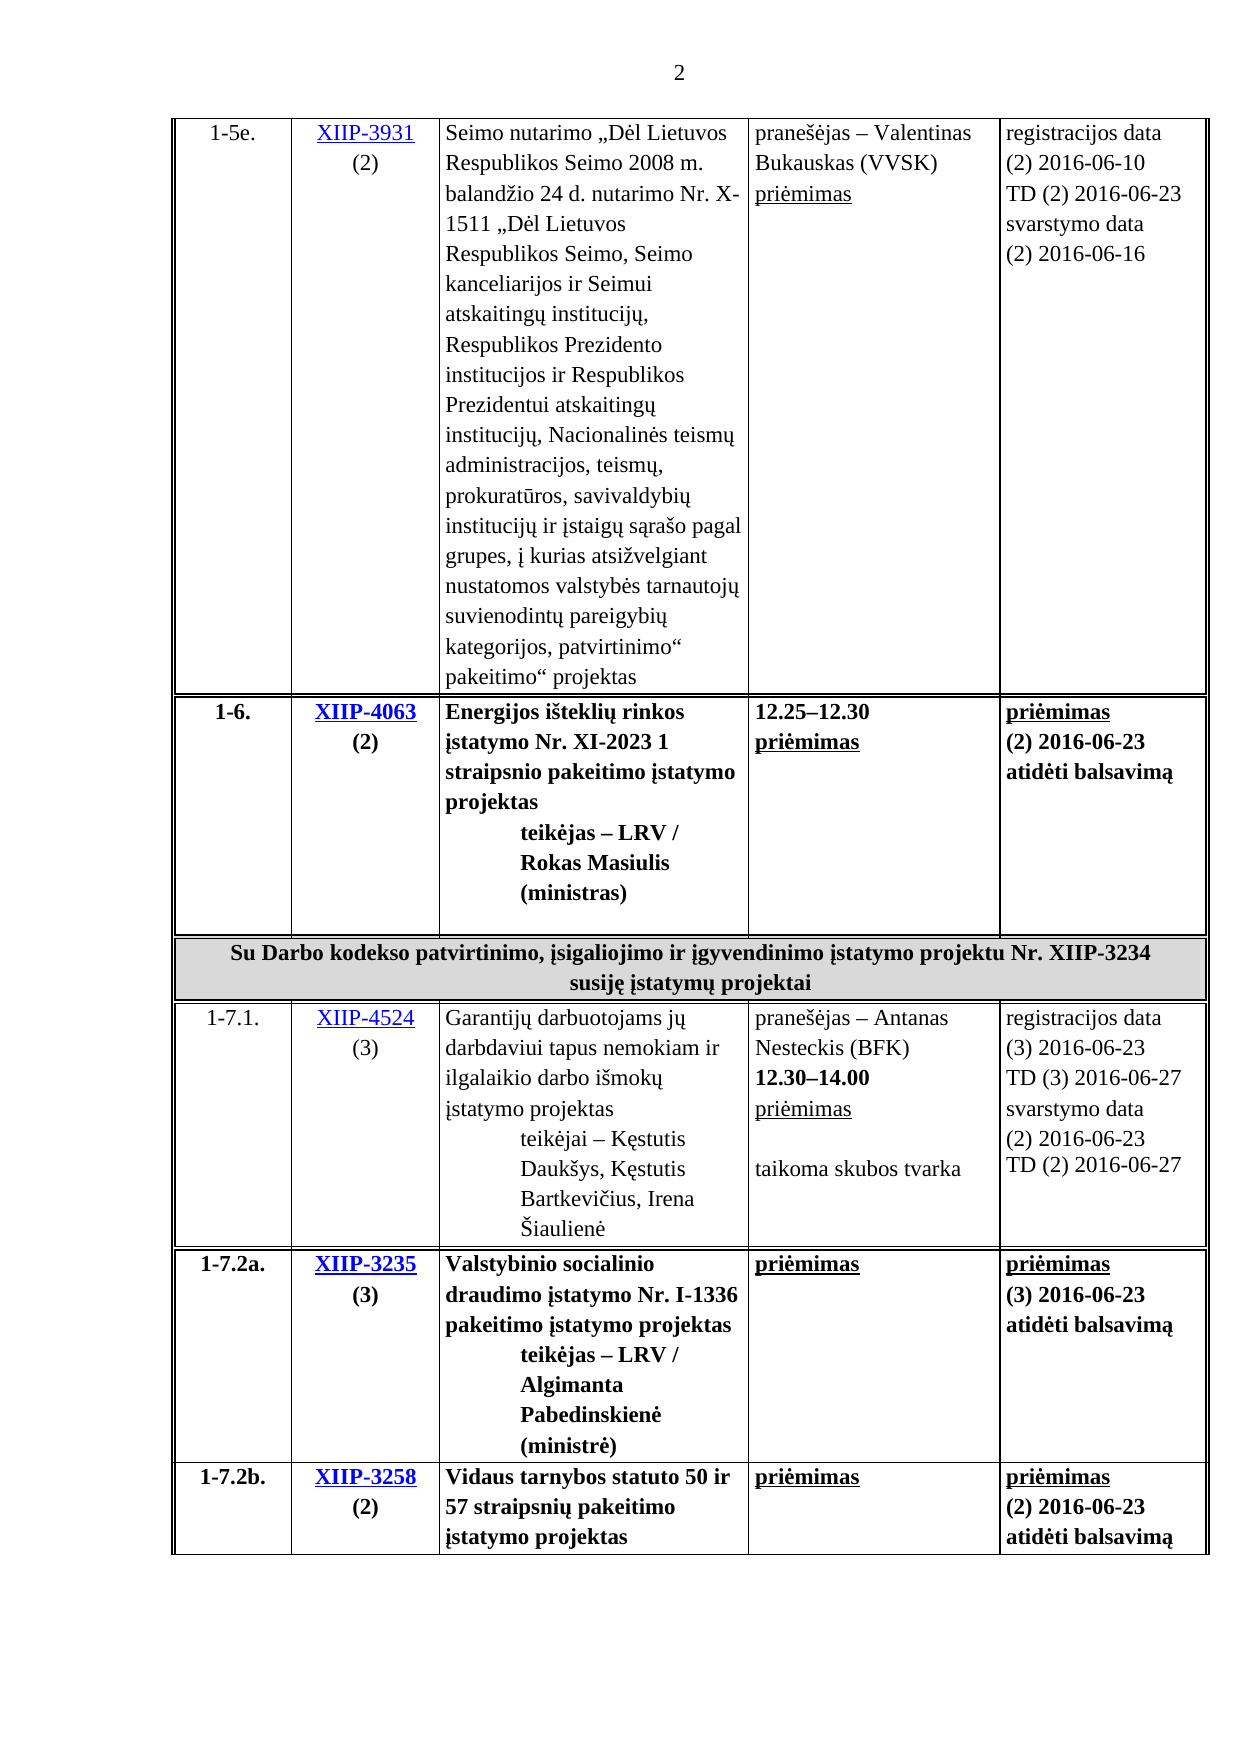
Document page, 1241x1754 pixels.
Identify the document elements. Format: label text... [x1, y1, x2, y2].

table_cell XIIP-3235 (3) [292, 1251, 439, 1462]
table_cell 1-7.2b. [176, 1463, 291, 1553]
table_cell 1-6. [176, 698, 291, 934]
table_cell priėmimas (2) 2016-06-23 atidėti balsavimą [1001, 698, 1205, 934]
table_cell 1-7.1. [176, 1004, 291, 1246]
table_cell XIIP-3258 (2) [292, 1463, 439, 1553]
table_cell pranešėjas – Antanas Nesteckis (BFK) 12.30–14.00 priėmimas taikoma skubos tvarka [749, 1004, 999, 1246]
table_cell Seimo nutarimo „Dėl Lietuvos Respublikos Seimo 2008 m. balandžio 24 d. nutarimo Nr. X-1511 „Dėl Lietuvos Respublikos Seimo, Seimo kanceliarijos ir Seimui atskaitingų institucijų, Respublikos Prezidento institucijos ir Respublikos Prezidentui atskaitingų institucijų, Nacionalinės teismų administracijos, teismų, prokuratūros, savivaldybių institucijų ir įstaigų sąrašo pagal grupes, į kurias atsižvelgiant nustatomos valstybės tarnautojų suvienodintų pareigybių kategorijos, patvirtinimo“ pakeitimo“ projektas [440, 119, 748, 693]
table_cell registracijos data (2) 2016-06-10 TD (2) 2016-06-23 svarstymo data (2) 2016-06-16 [1001, 119, 1205, 693]
table_cell 12.25–12.30 priėmimas [749, 698, 999, 934]
table_cell Vidaus tarnybos statuto 50 ir 57 straipsnių pakeitimo įstatymo projektas [440, 1463, 748, 1553]
table_cell priėmimas (3) 2016-06-23 atidėti balsavimą [1001, 1251, 1205, 1462]
table_cell priėmimas [749, 1251, 999, 1462]
table_cell priėmimas [749, 1463, 999, 1553]
table_cell Valstybinio socialinio draudimo įstatymo Nr. I-1336 pakeitimo įstatymo projektas teikėjas – LRV / Algimanta Pabedinskienė (ministrė) [440, 1251, 748, 1462]
table_cell XIIP-3931 (2) [292, 119, 439, 693]
table_cell priėmimas (2) 2016-06-23 atidėti balsavimą [1001, 1463, 1205, 1553]
table_cell 1-7.2a. [176, 1251, 291, 1462]
table_cell XIIP-4524 (3) [292, 1004, 439, 1246]
table_cell Garantijų darbuotojams jų darbdaviui tapus nemokiam ir ilgalaikio darbo išmokų įstatymo projektas teikėjai – Kęstutis Daukšys, Kęstutis Bartkevičius, Irena Šiaulienė [440, 1004, 748, 1246]
table_cell registracijos data (3) 2016-06-23 TD (3) 2016-06-27 svarstymo data (2) 2016-06-23 TD (2) 2016-06-27 [1001, 1004, 1205, 1246]
table_cell Energijos išteklių rinkos įstatymo Nr. XI-2023 1 straipsnio pakeitimo įstatymo projektas teikėjas – LRV / Rokas Masiulis (ministras) [440, 698, 748, 934]
table_cell Su Darbo kodekso patvirtinimo, įsigaliojimo ir įgyvendinimo įstatymo projektu Nr. XIIP-3234 susiję įstatymų projektai [176, 939, 1205, 999]
table_cell pranešėjas – Valentinas Bukauskas (VVSK) priėmimas [749, 119, 999, 693]
table_cell XIIP-4063 (2) [292, 698, 439, 934]
table_cell 1-5e. [176, 119, 291, 693]
